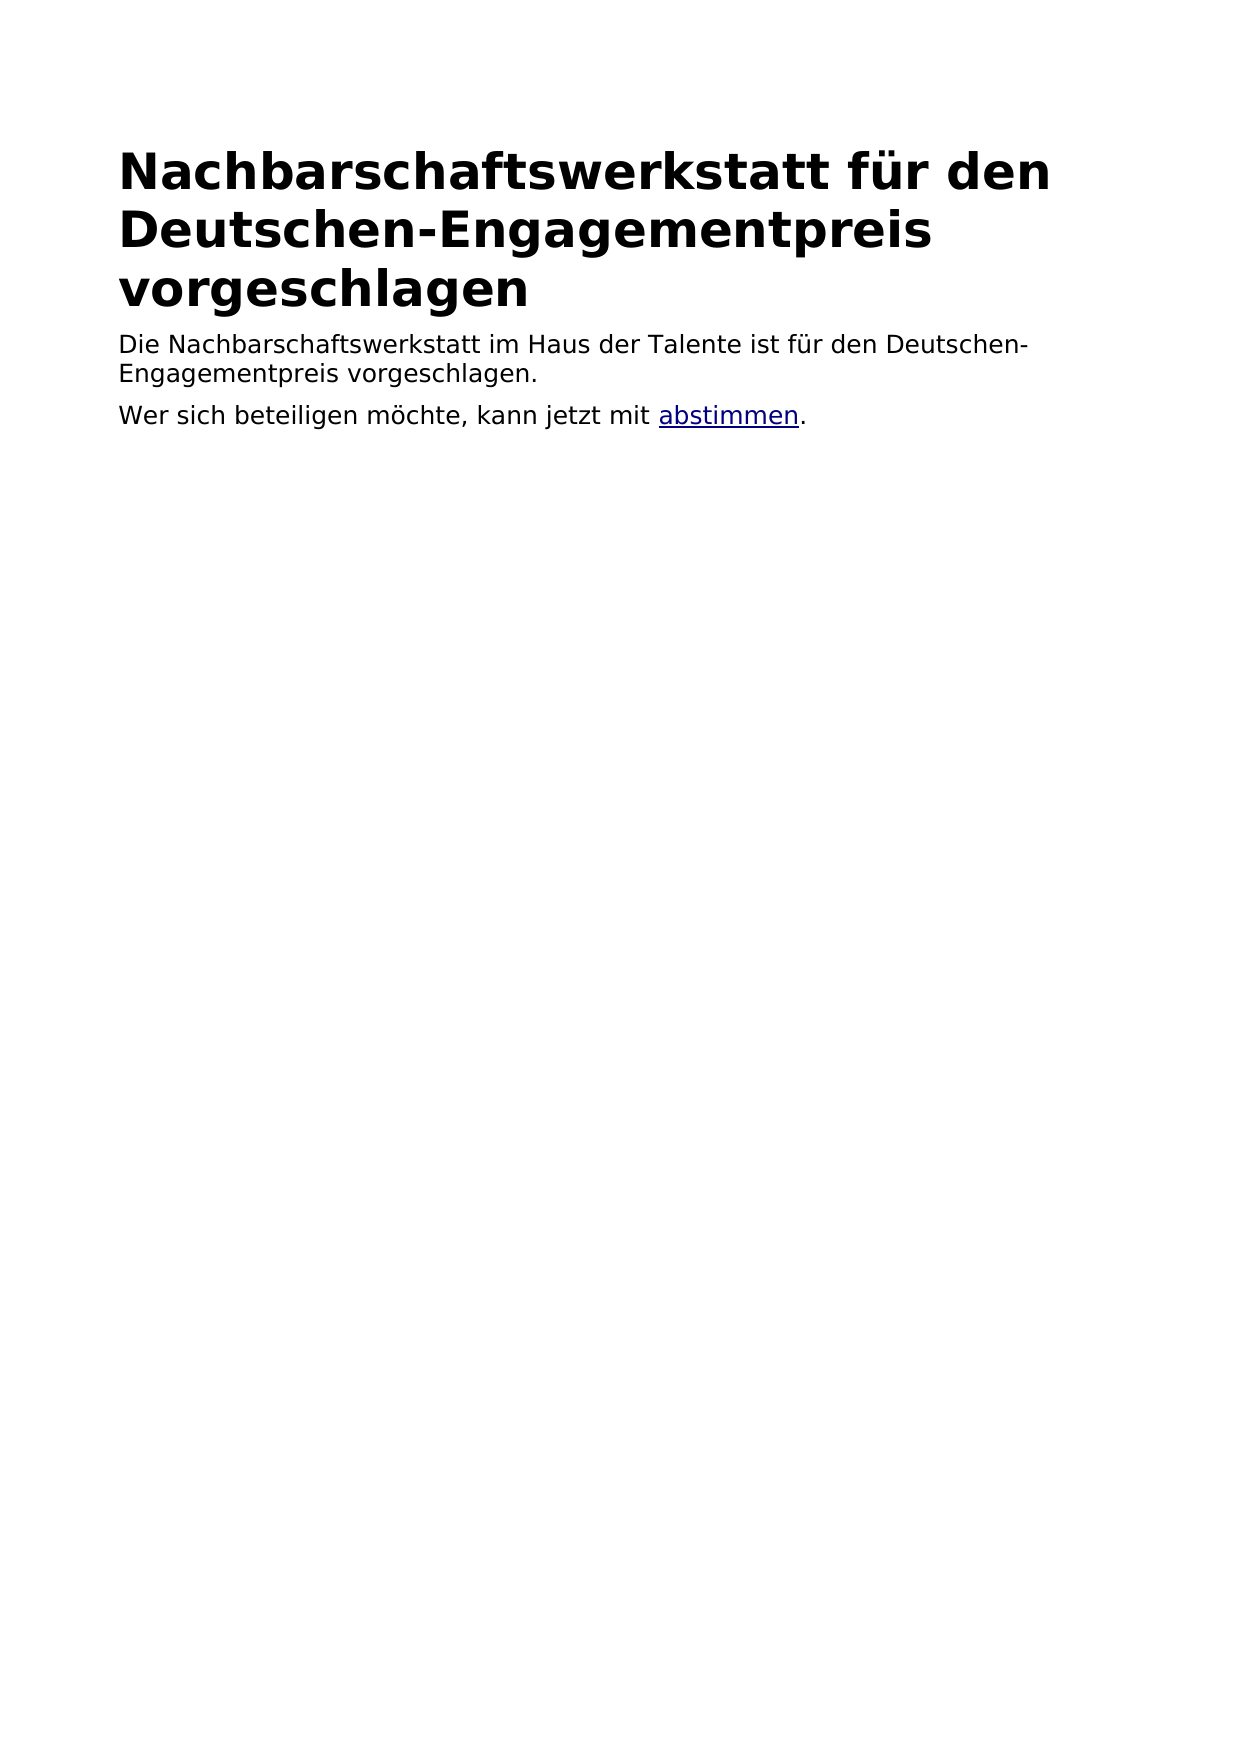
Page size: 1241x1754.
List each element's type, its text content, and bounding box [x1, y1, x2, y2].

text Die Nachbarschaftswerkstatt im Haus der Talente ist für den Deutschen-Engagementpreis vorgeschlagen. [118, 330, 1122, 389]
subtitle Nachbarschaftswerkstatt für den Deutschen-Engagementpreis vorgeschlagen [118, 143, 1122, 318]
text Wer sich beteiligen möchte, kann jetzt mit abstimmen. [118, 401, 1122, 430]
